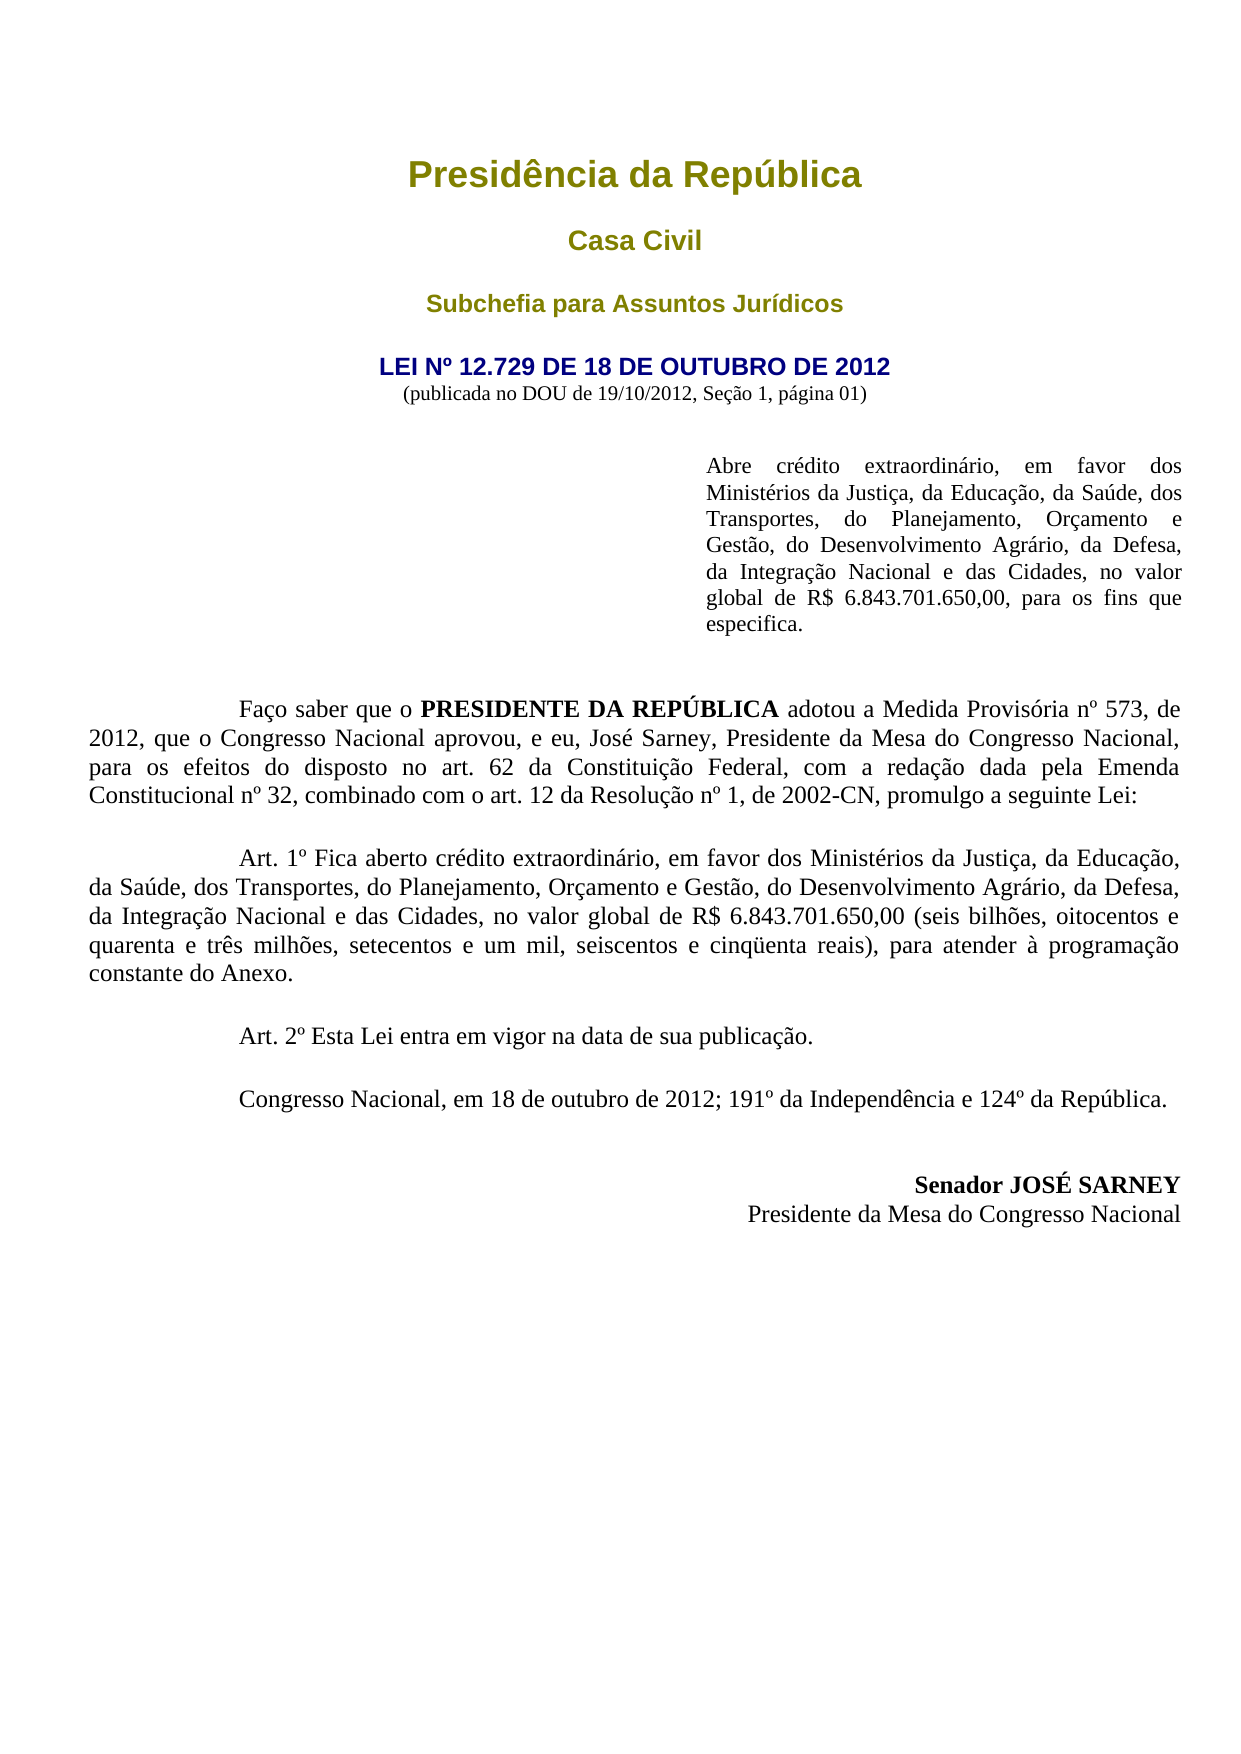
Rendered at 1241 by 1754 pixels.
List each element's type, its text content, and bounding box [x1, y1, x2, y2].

text Presidência da República [89, 152, 1181, 195]
text Senador JOSÉ SARNEY Presidente da Mesa do Congresso Nacional [89, 1170, 1181, 1228]
table_header Abre crédito extraordinário, em favor dos Ministérios da Justiça, da Educação, da Saúde, dos Transportes, do Planejamento, Orçamento e Gestão, do Desenvolvimento Agrário, da Defesa, da Integração Nacional e das Cidades, no valor global de R$ 6.843.701.650,00, para os fins que especifica. [624, 453, 1183, 637]
text (publicada no DOU de 19/10/2012, Seção 1, página 01) [148, 380, 1122, 404]
text Subchefia para Assuntos Jurídicos [89, 256, 1181, 318]
text Casa Civil [89, 195, 1181, 256]
text Art. 1º Fica aberto crédito extraordinário, em favor dos Ministérios da Justiça, da Educação, da Saúde, dos Transportes, do Planejamento, Orçamento e Gestão, do Desenvolvimento Agrário, da Defesa, da Integração Nacional e das Cidades, no valor global de R$ 6.843.701.650,00 (seis bilhões, oitocentos e quarenta e três milhões, setecentos e um mil, seiscentos e cinqüenta reais), para atender à programação constante do Anexo. [89, 843, 1181, 987]
text Art. 2º Esta Lei entra em vigor na data de sua publicação. [89, 1021, 1181, 1050]
table_header [87, 453, 624, 637]
text Congresso Nacional, em 18 de outubro de 2012; 191º da Independência e 124º da República. [89, 1084, 1181, 1113]
text Faço saber que o PRESIDENTE DA REPÚBLICA adotou a Medida Provisória nº 573, de 2012, que o Congresso Nacional aprovou, e eu, José Sarney, Presidente da Mesa do Congresso Nacional, para os efeitos do disposto no art. 62 da Constituição Federal, com a redação dada pela Emenda Constitucional nº 32, combinado com o art. 12 da Resolução nº 1, de 2002-CN, promulgo a seguinte Lei: [89, 694, 1181, 809]
text LEI Nº 12.729 DE 18 DE OUTUBRO DE 2012 [89, 352, 1181, 380]
